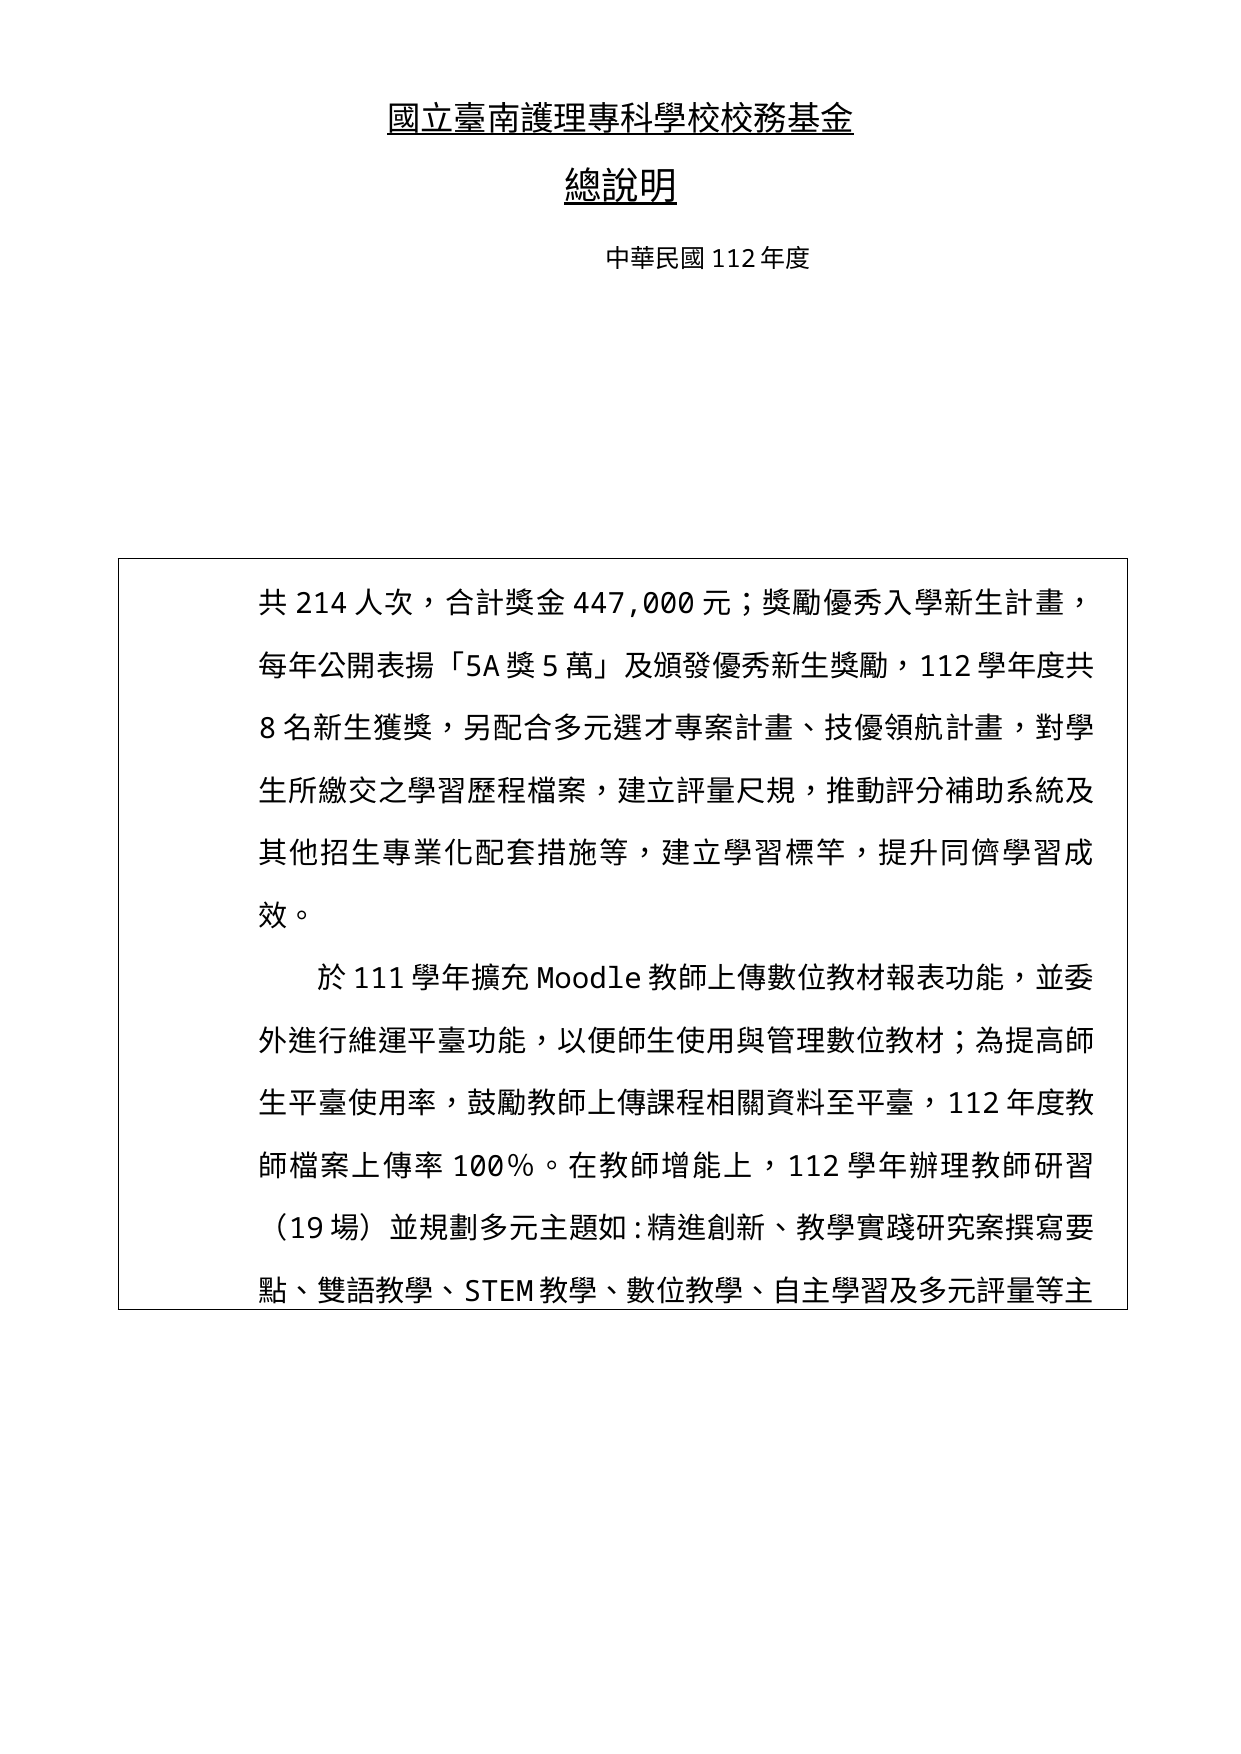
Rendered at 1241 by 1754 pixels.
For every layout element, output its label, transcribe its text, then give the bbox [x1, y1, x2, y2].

table_header 一、業務計畫實施績效： (一)教學品質之提升： 建構優質化的教務資訊系統，適時維護、主動更新及添購教學設備以利教學活動進行。建立E化線上教學與學習環境，建置及推動課程地圖，並維護學生學習歷程檔案。持續推動跨域多元課程、微學分課程及全英語(EMI)課程，並訂定相關辦法，111學年度第2學期期中考試全校學生不及格比率為55.5％，透過成績預警系統，進行學習成效不佳學生輔導。授課教師提供每週四小時課後輔導時間（office hours），以加強學生學習成效，使該學期總成績不及格比率降低為19.4％。 同時獎勵學業成績優秀學生，111 學年度優秀學生受獎人次共214人次，合計獎金447,000元；獎勵優秀入學新生計畫，每年公開表揚「5A獎5萬」及頒發優秀新生獎勵，112學年度共8名新生獲獎，另配合多元選才專案計畫、技優領航計畫，對學生所繳交之學習歷程檔案，建立評量尺規，推動評分補助系統及其他招生專業化配套措施等，建立學習標竿，提升同儕學習成效。 於111學年擴充Moodle教師上傳數位教材報表功能，並委外進行維運平臺功能，以便師生使用與管理數位教材；為提高師生平臺使用率，鼓勵教師上傳課程相關資料至平臺，112年度教師檔案上傳率100％。在教師增能上，112學年辦理教師研習（19場）並規劃多元主題如:精進創新、教學實踐研究案撰寫要點、雙語教學、STEM教學、數位教學、自主學習及多元評量等主題，擴展視野，引進教學新知與科技策略。112年總計教師社群召集人(4位教師)，23位教師申請教學助理，並補助創新教學研究（4件）及數位教材製作（27人次教師），共計有42門課程及1,878人次受惠。學生經歷創新教學現場後，根據其回饋，接受度較高之數位教材為技術影片及互動教材，理由是可於課後自主學習、增加課程熟悉度並多次複習，進而達到提升學習成效。此外，獲得精進教學獎勵的教師，帶領學生參與【2023台語漢詩吟唱賽】分別榮獲全國第二名及佳作之殊榮。綜上所述，校內教學相關系統效能之提升，加上校內之創新教學相關計畫補助，對教師乃為加乘之效果，其成果反應在教師專業知能、教學模式及教學方法之改善及整體教學品質之提升。 (二)學術研究水準之提升： 積極推動各單位及教師與國內外相關學者或學術機構學術交流與合作，並辦理教師論文發表補助，獎勵教師論文、教學實務或技術報告發表與升等，鼓勵教師自我成長，各教學小組成立讀書會及研究會，彼此分享教學與研究成果。 (三)與業界或學術界簽約發展實質合作夥伴關係，並推動已簽約之策 略聯盟單位實質合作事項： 已與20間醫院、13間學校（含2間國外大學）、17間業界、社團法人台灣健康教育推廣協會暨臺南市護理師護士公會等單位簽訂合作夥伴關係，發展實質合作辦理產學合作計畫案計13件。102~112年度教師簽訂廠商全額出資之產學研究案全校合計166件，總金額53,228,394元。其中化妝品應用科為113件，金額合計23,190,825元；老人服務事業科為31件，金額合計28,457,319元；護理科為22件，金額合計1,580,250元。其中產學研究案之合作夥伴包含：臺鹽公司、中油公司、SGS、工研院、菲蘇德美、法儂、綠祚、荷柏園、維格醫美、施舒雅、媚登峰、佐登妮思、名留、蘿蔓菲婚紗、獨角獸、耀然、昇宏、竹門、晶凝、頂郁、金美克能、麗臺科技、晒亞生醫、瑛誼綠科技、瑞格藥品、愛瑪妮生物科技、抱抱國際有限公司、莎士比亞婚紗攝影禮服社、財團法人高雄市私立基督教山地育幼院、高雄榮民總醫院臺南分院、臺灣護理學會、嘉義基督教醫院、衛福部、勞動部勞動力發展署雲嘉南分署、社團法人高雄市社會工作師公會、臺南市政府、財團法人高雄市華仁社會福利慈善基金會、愛&喜び株式会社、寶桑社會企業社附設臺東縣私立寶桑居家長照機構、永大書局有限公司、彰化縣婚禮設計服務人員職業工會、惠聖元企業社、財團法人樹河社會福利基金會附設悠然山莊安養中心、戴德森醫療財團法人嘉義基督教醫院、昕曜媄生醫股份有限公司、臺中市政府社會局、屏東縣政府等。 (四)落實學生實習教學，提升學生專業能力與證照錄取率： 促進學生優良實習品質，積極開闢優良實習場所，目前護 理科有26個實習合作場所，化妝品應用科有27個實習合作場所，老人服務事業科有29個實習合作場所，讓學生實際參與實習工作，落實教育部校外實習計畫。為維護實習學生安全及權益，辦理學生實習體檢作業及意外醫療平安保險;另外，每學期由主管或導師、教師不定時訪視並關懷實習學生，並建立實習機構教學品質評核機制，以促進學生實習適應力與學習成效；充實校內技能病房設備，讓學生分組練習時，都有實作機會；定期舉辦校外醫院或長照機構參訪、研討，掌握社會脈動，提升學生護理師證照考取率，112年護理師證照通過率達77.92％；112年美容丙級技術士檢定考試通過率100％、美容乙級技術士檢定考試通過率94.87％、化學丙級技術士檢定考試通過率73.91％、NAHA&VSBAM雙認證國際芳療證照通過率100％、NCCA凝膠指甲初級技術師證通過率90.24％、NCCA美睫初級技術師證通過率80％、日本化粧體操指導士證照通過率90.11％、日本臨床化粧指導士證照通過率91.21％；112年老人服務事業科照顧服務員證照共計65名通過，通過率達100％，高考社會工作師證照通過4人，通過率40％。 (五)加強學生輔導工作，提升學生學習與成長： 有效建立學校行政單位與師生溝通管道，營造安全祥和之校園環境；推動學生自治，輔導學生成立各種學生自治團體及社團，透過社團活動與社區、志工服務，建立對社會的責任感，俾利學生之學習與成長；重視心理輔導，強化導師輔導功能，適時發現學生偏差或異常行為；並介入輔導；結合國防知性之旅參訪，拓展師生全民國防理念及防衛認知，並延展職涯規劃；強化品格素養，從新生入學即培養與深耕落實；強化體育教育和衛生保健教育，舉辦各項班際運動競賽活動，以培養團隊精神並加強體適能訓練，定期辦理健康促進活動及相關衛生教育之專題演講，提升學生照顧自己與他人之能力。 (六)加強校區各項建設，提升學習之優質環境： 本校目前總樓地板面積已達到48,909平方公尺，提供學生理論與實務結合的臨床實習環境，及足夠的師生教學研究空間，有效提升師生教學與學習之品質；另外亦提供適當的宿舍空間，以確保外地新生均能住進宿舍，並照顧經濟弱勢學生，使其能安心就學。本年度進行既有校舍之改善，辦理「晨晞樓專業教室整修工程」及「化妝品應用科專業教室整修及電力改善工程」，又持續辦理老舊冷氣汰換，以節約用電。 (七)提升圖書館資訊服務，強化網路設備效能及資訊安全，以支援教學： 強化以學術科(中心)為特色的核心館藏，配合學校高等教育深耕計畫、校務發展特色躍升計畫，訂購專業中西文紙本期刊90種、中西文資料庫7種，購置中西文圖書1,211冊、視聽資料212套，中文電子書124冊，維持各科(中心)相關圖書及期刊的穩定成長，強化健康照護與化妝品應用核心館藏，並持續建置智慧財產權、性別主流化及原住民族等特色館藏。參與國內5個資源共享聯盟，透過館際合作方式，提供文獻傳遞38件，館際借書170件，並採購共用性資料庫21種，提供全方位讀者服務。購置讀者密碼管理模組及帳號整合模組，強化圖書館系統「身分驗證管理」之防護基準，並與教務系統介接，同步即時更新學生資料，提供更安全不受限的服務。辧理8場新生圖書館利用指導課程，5場圖書館電子資源利用課程，11場閱讀推廣活動，增進教學成效。 佈建校園無線網路基地台，改善後本校公共區域及教學區，皆支援最新Wi-Fi 6無線網路；採購本校核心交換器(Core Switch)及宿舍邊際交換器(edge switch)提升網路設備妥善率，建置網路入侵防禦系統(NIPS)，持續控管校園網路IP address使用，電腦病毒掃描及流量監控；加強資訊安全：郵件過濾器(Spam)授權購買、防毒軟體趨勢科技Trend Micro Education Suite(大專院校單項產品全校授權)及社交工程演練；持續加強資訊安全及推動校園資訊安全之觀念：辦理資訊安全及個人資料及教育訓練(線上)、個人資料事故應變演練暨與辦理教育訓練(線上)。持續維運虛擬平台：升級虛擬平台作業系統軟體、虛擬平台備份軟體(全部共一個軟體，依CPU數購買多份授權)及伺服器(含儲存設備)。持續維護本校無障礙網頁。租用中華電信數據電路及hicloud雲儲存服務，以強化異地備份提升網路服務。 二、收支餘絀情形： (一)收入決算與收入預算比較情形： 1.業務收入：本年度決算數3億4,523萬2,028元，較預算數3億3,286萬元，增加1,237萬2,028元，增加3.72％，差異原因分析如下： 學雜費收入：本年度決算數6,310萬2,607元，較預算數6,124萬元，增加186萬2,607元，增加3.04％。 學雜費減免(-)：本年度決算數690萬5,261元，較預算數661萬元，增加29萬5,261元，增加4.47％，主要係因申請學雜費減免之學生數較預計增加。 建教合作收入：本年度決算數1,663萬8,228元，較預算數1,100萬元，增加563萬8,228元，增加51.26％，主要係各類委辦計畫案收入較預計增加。 推廣教育收入：本年度決算數496萬84元，較預算數350萬元，增加146萬84元，增加41.72％，主要係因推廣課程報名人數增加，收入較預計增加。 學校教學研究補助收入：本年度決算數2億2,338萬9,000元，等於預算數2億2,338萬9,000元。 其他補助收入：本年度決算數4,403萬9,880元，較預算數4,031萬1,000元，增加372萬8,880元，增加9.25％，主要係教育部補助之計畫收入較預計增加。 雜項業務收入：本年度決算數7,490元，較預算數3萬元，減少2萬2,510元，減少75.03％，主要係辦理招生業務之收入較預計減少。 2.業務外收入：本年度決算數2,898萬9,375元，較預算數1,512萬元，增加1,386萬9,375元，增加91.73％，差異原因分析如下： 利息收入：本年度決算數1,060萬3,252元，較預算數500萬元，增加560萬3,252元，增加112.07％，主要係利率調升及定期存款金額增加致利息收入較預計增加。 資產使用及權利金收入：本年度決算數987萬494元，較預算數900萬元，增加87萬494元，增加9.67％，主要係學生住宿費收入較預計增加。 違規罰款收入：本年度決算數2,321元，較預算數2萬元，減少1萬7,679元，減少88.40％，主要係廠商違約金收入較預計減少。 受贈收入：本年度決算數786萬7,801元，較預算數80萬元，增加706萬7,801元，增加883.48％，主要係接受各界捐款收入較預計增加。 賠(補)償收入：本年度決算數2萬4,300元，較預算數0元，增加2萬4,300元，主要係遺失財產賠償收入較預計增加。 雜項收入：本年度決算數62萬1,207元，較預算數30萬元，增加32萬1,207元，增加107.07％，主要係收取成績單等收入較預計增加。 (二)支出決算與支出預算比較情形： 1.業務成本與費用：本年度決算數3億8,228萬8,054元，較預算數3億6,487萬7,000元，增加1,741萬1,054元，增加4.77％，差異原因分析如下： 教學研究及訓輔成本：本年度決算數2億6,474萬6,671元，較預算數2億6,192萬7,000元，增加281萬9,671元，增加1.08％，主要係用人費用之正式員額薪資較預算數增加。 建教合作成本：本年度決算數1,631萬2,944元，較預算數900萬4,000元，增加730萬8,944元，增加81.17％，主要係各類委辦計畫案收入較預計增加，成本相對增加。 推廣教育成本：本年度決算數324萬1,514元，較預算數179萬8,000元，增加144萬3,514元，增加80.28％，主要係因課程開班數增加，成本相對增加。 學生公費及獎勵金：本年度決算數3,238萬4,924元，較預算數2,621萬元，增加617萬4,924元，增加23.56％，主要係對學生之獎勵金及補助較預計增加。 管理及總務費用－管理費用及總務費用：本年度決算數6,559萬4,911元，較預算數6,590萬8,000元，減少31萬3,089元，減少0.48％，主要係不動產、廠房及設備折舊較預計減少。 其他業務費用－雜項業務費用：本年度決算數7,090元，較預算數3萬元，減少2萬2,910元，減少76.37％，主要係辦理招生業務之收入減少，相關費用相對減少。 2.業務外費用－雜項費用：本年度決算數1,781萬4,754元，較預算數1,130萬4,000元，增加651萬754元，增加57.60％，主要係學生宿舍相關支出增加。 (三)決算與預算餘絀比較情形： 1.業務賸餘(短絀)：本年度決算業務短絀3,705萬6,026元，較預算短絀數3,201萬7,000元，增加短絀503萬9,026元，主要係建教合作成本增加。 2.業務外賸餘(短絀)：本年度決算業務外賸餘1,117萬4,621元，較預算賸餘數381萬6,000元，增加賸餘735萬8,621元，主要係受贈收入增加。 3.本期賸餘(短絀)：本年度決算短絀2,588萬1,405元，較預算短絀數2,820萬1,000元，減少短絀231萬9,595元，主要係受贈收入增加。 三、餘絀撥補實況： 本期短絀2,588萬1,405元，前期未分配賸餘3,110萬5,385元，本年度未分配賸餘522萬3,980元，待填補之短絀0元。 四、現金流量結果： 本年度決算現金及約當現金淨增1,130萬8,907元，較預算現金及約當現金淨增3,157萬2,000元，減少2,026萬3,093元，其原因如下： (一)業務活動之淨現金流入2,052萬4,615元，包含： 1.本年度決算短絀2,588萬1,405元。 2.利息收入之調整減列1,060萬3,252元。 3.調整項目5,528萬631元，包含： 折舊、減損及折耗4,507萬915元。 攤銷1,633萬7,245元。 其他淨減639萬7,634元。 流動資產淨減5萬7,054元。 流動負債淨增21萬3,051元。 4.收取利息172萬8,641元。 (二)投資活動之淨現金流出4,225萬4,952元，包含： 1.減少短期墊款3萬5,353元。 2.減少投資2億3,520萬元。 3.減少準備金385萬3,091元。 4.減少不動產、廠房及設備8,833元。 5.收取利息875萬9,233元。 6.增加流動金融資產2億5,970萬元。 7.增加不動產、廠房及設備2,613萬5,571元。 8.增加無形資產389萬7,829元。 9.增加其他資產37萬8,062元。 (三)籌資活動之淨現金流入3,303萬9,244元，包含： 1.增加其他負債1,133萬217元。 2.增加基金3,262萬5,030元。 3.減少其他負債1,091萬6,003元。 (四)不影響現金流量之投資與籌資活動，包含： 1.退休離職準備金與應付退休及離職金因計息同額增加之金額1萬3,240元。 2.其他準備金與遞延收入同額增加之金額9萬9,250元。 3.不動產、廠房及設備(什項設備)與遞延收入同額增加之金額62萬7,000元。 4.無形資產與遞延收入同額增加之金額8萬9,250元。 5.應付代管資產轉列受贈公積之金額179萬6,016元。 6.特別公積全數轉列基金之金額4,924萬734元。 五、資產負債情況： (一)本年度決算資產總計23億3,203萬6,738元，包含： 1.流動資產6億5,549萬1,846元，占資產總額28.11％。 2.投資、長期應收款、貸墊款及準備金2億3,234萬6,727元，占資產總額9.96％。 3.不動產、廠房及設備8億6,870萬5,688元，占資產總額37.25％。 4.無形資產2,691萬2,426元，占資產總額1.15％。 5.其他資產5億4,858萬51元，占資產總額23.52％。 (二)負債總計5億4,424萬8,659元，占負債及淨值總額23.34％，包含： 1.流動負債2,687萬5,669元，占負債及淨值總額1.15％。 2.其他負債5億1,737萬2,990元，占負債及淨值總額22.19％。 (三)淨值總計17億8,778萬8,079元，占負債及淨值總額76.66％，包含： 1.基金16億1,620萬7,390元，占負債及淨值總額69.30％。 2.公積1億6,635萬6,709元，占負債及淨值總額7.13％。 3.累積賸餘522萬3,980元，占負債及淨值總額0.22％。 六、其他：為辦理教育部專項補助計畫所需，本年度先行辦理並補辦114年度一般建築及設備計畫預算633萬7,000元，奉行政院112年12月5日院授教字第1124401435C號函同意。 [119, 559, 1127, 1309]
